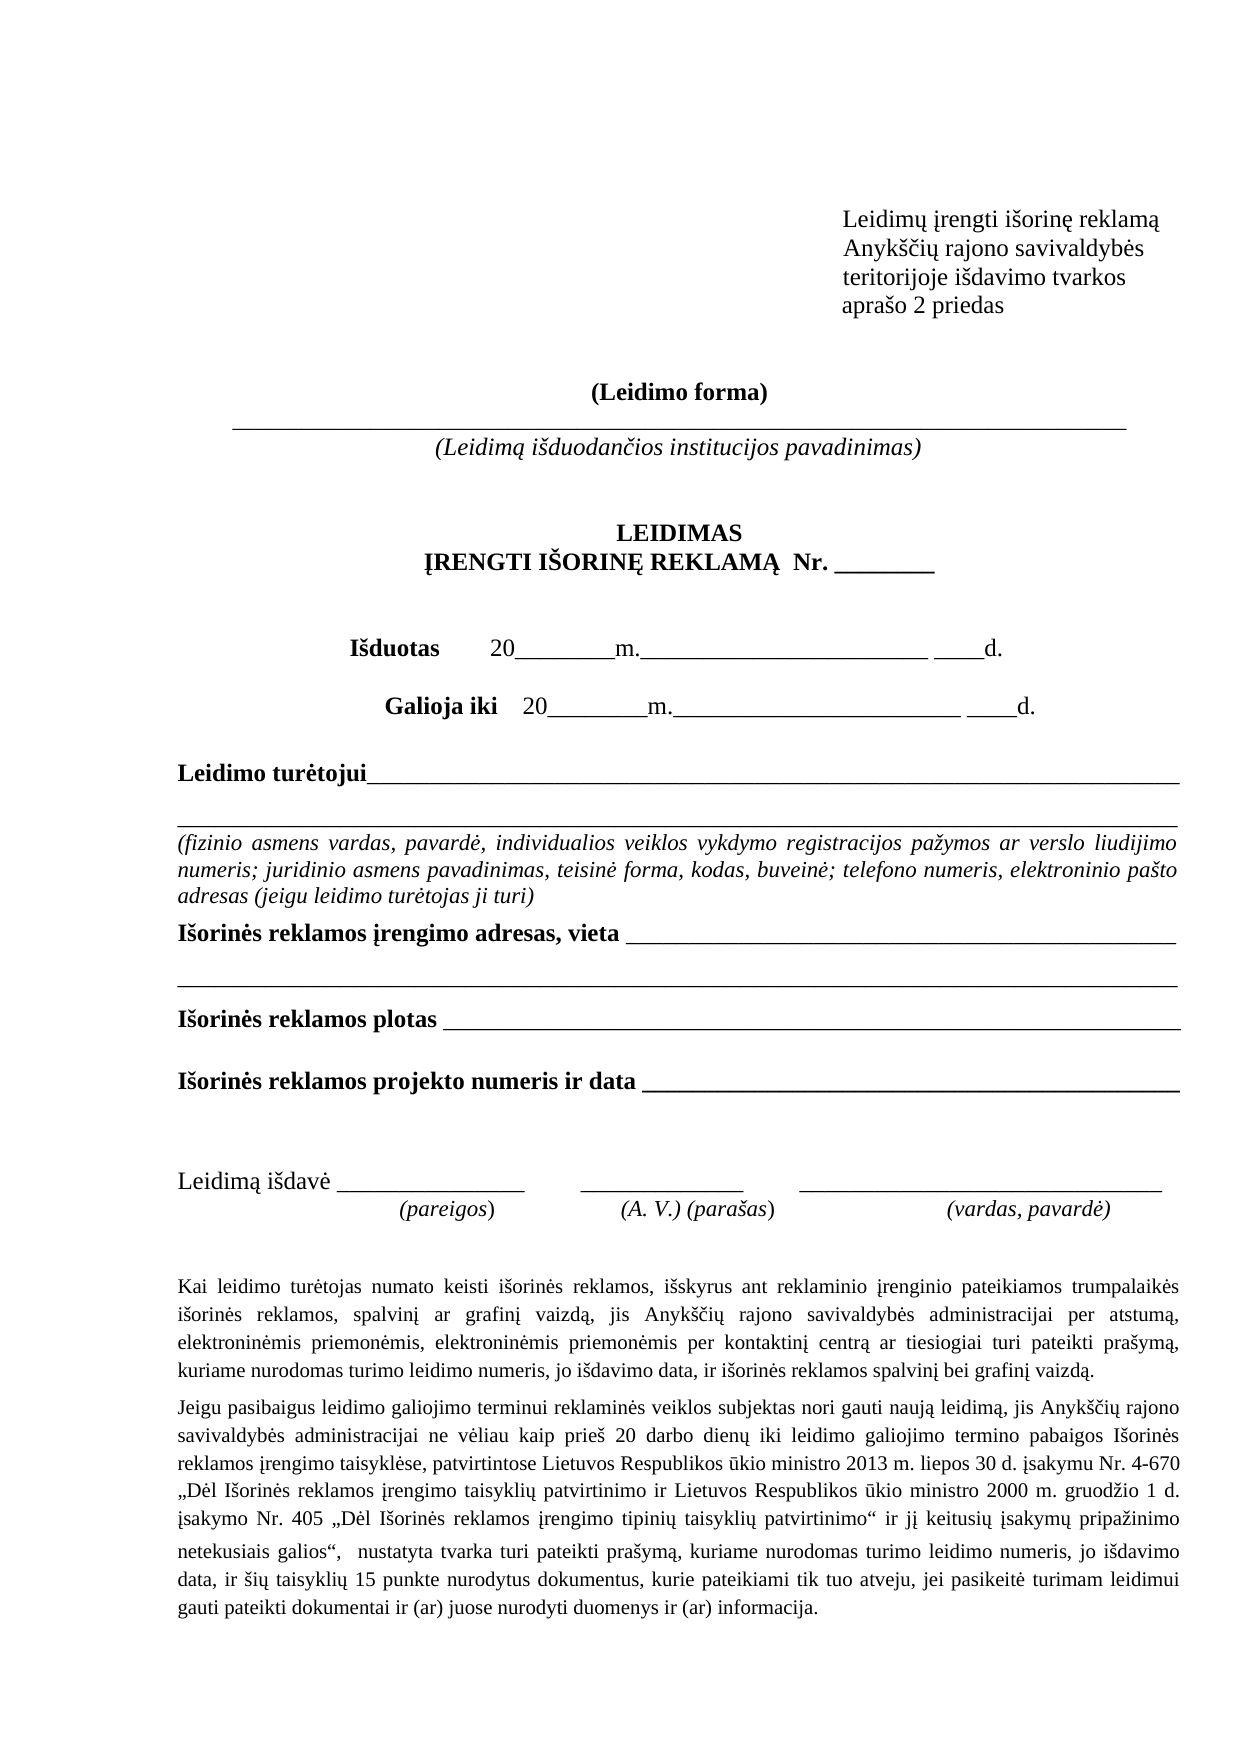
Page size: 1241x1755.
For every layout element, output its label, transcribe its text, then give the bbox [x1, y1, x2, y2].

text LEIDIMAS [177, 518, 1181, 547]
text Kai leidimo turėtojas numato keisti išorinės reklamos, išskyrus ant reklaminio įrenginio pateikiamos trumpalaikės išorinės reklamos, spalvinį ar grafinį vaizdą, jis Anykščių rajono savivaldybės administracijai per atstumą, elektroninėmis priemonėmis, elektroninėmis priemonėmis per kontaktinį centrą ar tiesiogiai turi pateikti prašymą, kuriame nurodomas turimo leidimo numeris, jo išdavimo data, ir išorinės reklamos spalvinį bei grafinį vaizdą. [177, 1274, 1181, 1382]
text ________________________________________________________________________________ [177, 961, 1181, 990]
text (Leidimo forma) [177, 377, 1181, 406]
text (pareigos) (A. V.) (parašas) (vardas, pavardė) [177, 1195, 1181, 1222]
text ______________________________________________________________________________ [177, 406, 1181, 432]
text Išduotas 20________m._______________________ ____d. [177, 633, 1181, 662]
text teritorijoje išdavimo tvarkos aprašo 2 priedas [627, 262, 1181, 319]
text Galioja iki 20________m._______________________ ____d. [177, 691, 1181, 719]
text (Leidimą išduodančios institucijos pavadinimas) [177, 432, 1181, 461]
text Leidimų įrengti išorinę reklamą Anykščių rajono savivaldybės [177, 204, 1181, 262]
text Leidimą išdavė _______________ _____________ _____________________________ [177, 1166, 1181, 1195]
text Išorinės reklamos projekto numeris ir data ___________________________________________ [177, 1066, 1181, 1095]
text Jeigu pasibaigus leidimo galiojimo terminui reklaminės veiklos subjektas nori gauti naują leidimą, jis Anykščių rajono savivaldybės administracijai ne vėliau kaip prieš 20 darbo dienų iki leidimo galiojimo termino pabaigos Išorinės reklamos įrengimo taisyklėse, patvirtintose Lietuvos Respublikos ūkio ministro 2013 m. liepos 30 d. įsakymu Nr. 4-670 „Dėl Išorinės reklamos įrengimo taisyklių patvirtinimo ir Lietuvos Respublikos ūkio ministro 2000 m. gruodžio 1 d. įsakymo Nr. 405 „Dėl Išorinės reklamos įrengimo tipinių taisyklių patvirtinimo“ ir jį keitusių įsakymų pripažinimo netekusiais galios“, nustatyta tvarka turi pateikti prašymą, kuriame nurodomas turimo leidimo numeris, jo išdavimo data, ir šių taisyklių 15 punkte nurodytus dokumentus, kurie pateikiami tik tuo atveju, jei pasikeitė turimam leidimui gauti pateikti dokumentai ir (ar) juose nurodyti duomenys ir (ar) informacija. [177, 1395, 1181, 1619]
text (fizinio asmens vardas, pavardė, individualios veiklos vykdymo registracijos pažymos ar verslo liudijimo numeris; juridinio asmens pavadinimas, teisinė forma, kodas, buveinė; telefono numeris, elektroninio pašto adresas (jeigu leidimo turėtojas ji turi) [177, 829, 1181, 908]
text Išorinės reklamos plotas ___________________________________________________________ [177, 1004, 1181, 1033]
text ĮRENGTI IŠORINĘ REKLAMĄ Nr. ________ [177, 547, 1181, 576]
text ________________________________________________________________________________ [177, 801, 1181, 829]
text Leidimo turėtojui_________________________________________________________________ [177, 758, 1181, 787]
text Išorinės reklamos įrengimo adresas, vieta ____________________________________________ [177, 918, 1181, 947]
